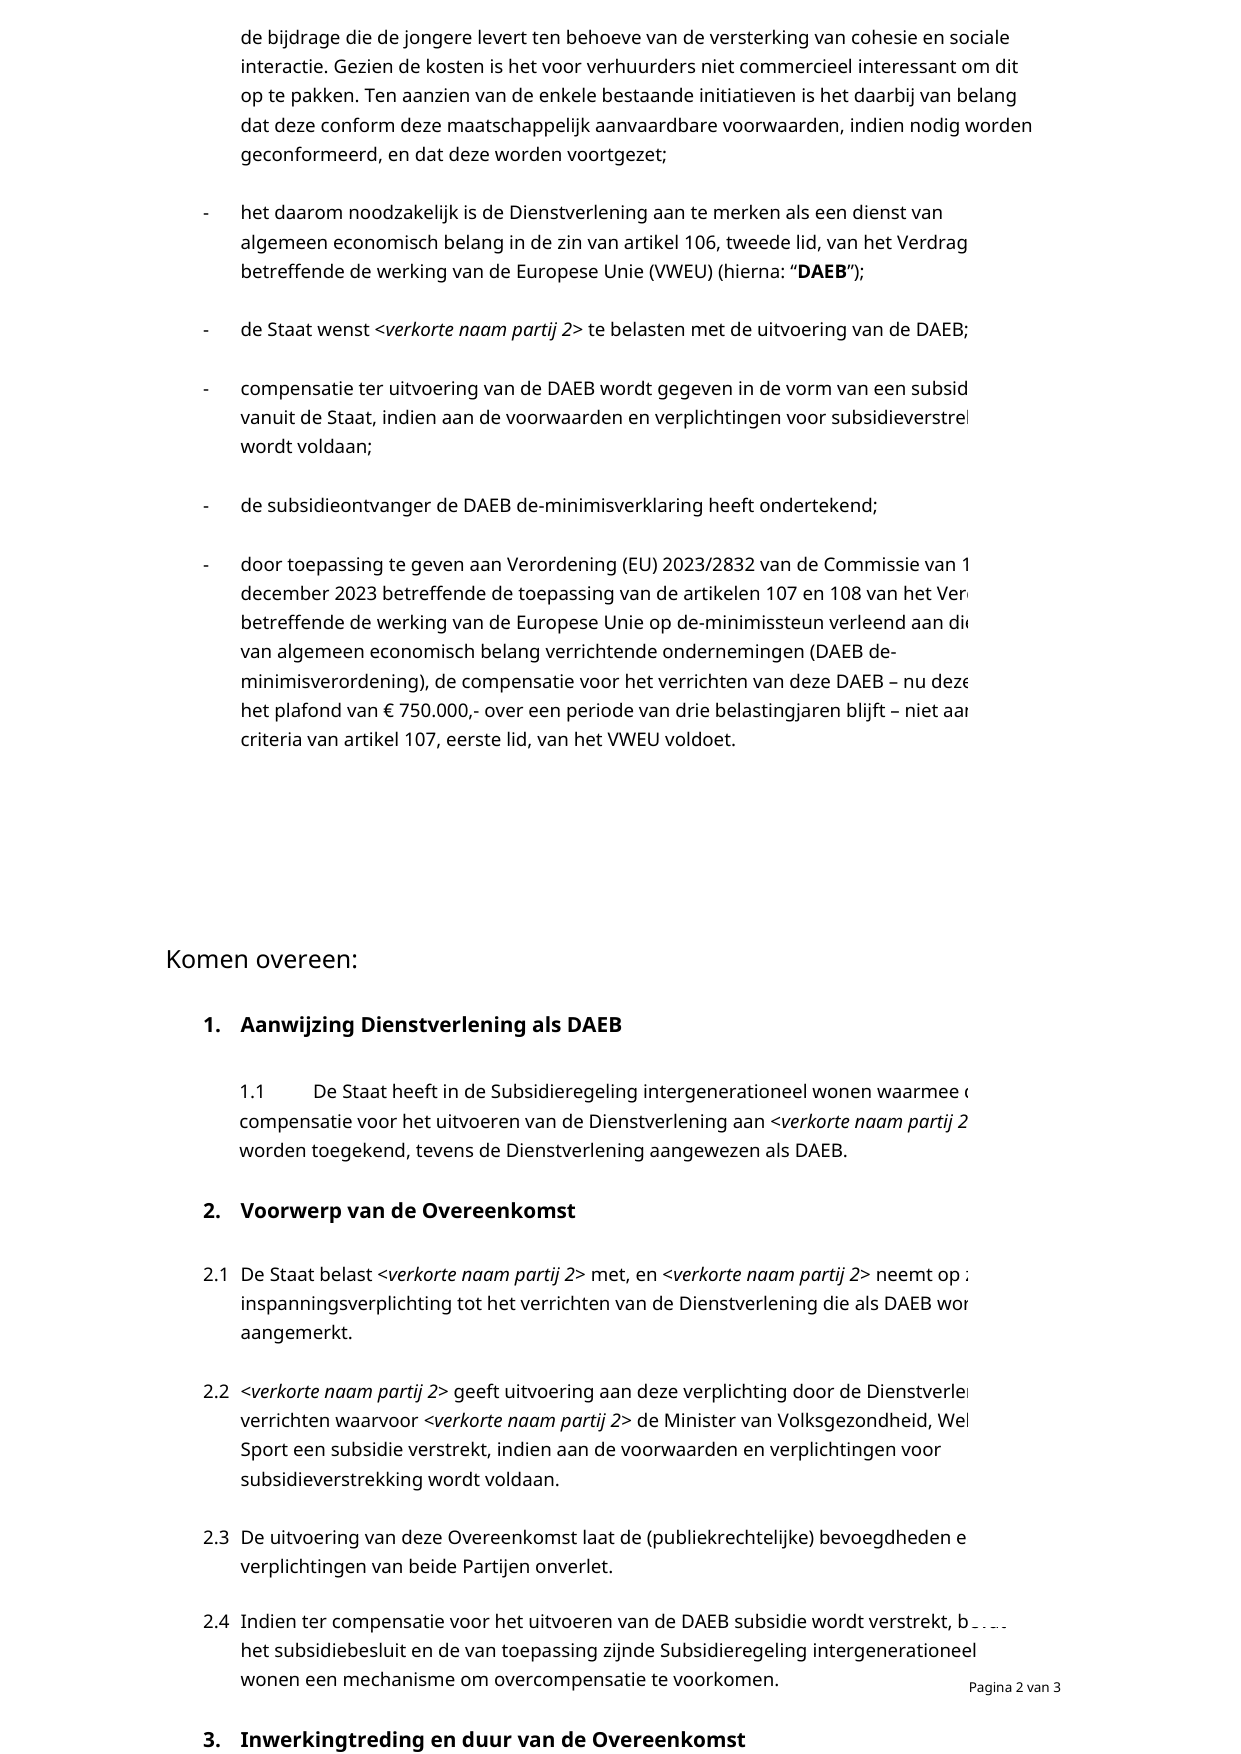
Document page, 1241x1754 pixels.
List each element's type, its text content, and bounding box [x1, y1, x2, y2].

list De uitvoering van deze Overeenkomst laat de (publiekrechtelijke) bevoegdheden en verplichtingen van beide Partijen onverlet. [203, 1524, 968, 1579]
list Aanwijzing Dienstverlening als DAEB [203, 1010, 968, 1039]
list <verkorte naam partij 2> geeft uitvoering aan deze verplichting door de Dienstverlening te verrichten waarvoor <verkorte naam partij 2> de Minister van Volksgezondheid, Welzijn en Sport een subsidie verstrekt, indien aan de voorwaarden en verplichtingen voor subsidieverstrekking wordt voldaan. [203, 1378, 968, 1491]
list de Staat wenst <verkorte naam partij 2> te belasten met de uitvoering van de DAEB; [203, 317, 968, 342]
text Komen overeen: [165, 942, 968, 976]
list De Staat belast <verkorte naam partij 2> met, en <verkorte naam partij 2> neemt op zich, de inspanningsverplichting tot het verrichten van de Dienstverlening die als DAEB wordt aangemerkt. [203, 1261, 968, 1345]
list compensatie ter uitvoering van de DAEB wordt gegeven in de vorm van een subsidie vanuit de Staat, indien aan de voorwaarden en verplichtingen voor subsidieverstrekking wordt voldaan; [203, 375, 968, 489]
list Voorwerp van de Overeenkomst [203, 1196, 968, 1224]
list Indien ter compensatie voor het uitvoeren van de DAEB subsidie wordt verstrekt, bevat het subsidiebesluit en de van toepassing zijnde Subsidieregeling intergenerationeel wonen een mechanisme om overcompensatie te voorkomen. [203, 1608, 1034, 1692]
list zonder overheidsoptreden pakt de markt dit niet of niet tegen maatschappelijk aanvaardbare voorwaarden op, omdat het kostbaar is voor een verhuurder van woonruimtes in geclusterde woonvormen bestemd voor ouderen, om deze woonruimtes tevens beschikbaar te stellen voor jongeren. Voor de jongere moet het betaalbaar zijn en is het van belang dat de jongere begeleiding ontvangt bij intergenerationeel wonen. Deze extra ondersteuning draagt bij aan de veiligheid van de jongere en aan het invullen van de bijdrage die de jongere levert ten behoeve van de versterking van cohesie en sociale interactie. Gezien de kosten is het voor verhuurders niet commercieel interessant om dit op te pakken. Ten aanzien van de enkele bestaande initiatieven is het daarbij van belang dat deze conform deze maatschappelijk aanvaardbare voorwaarden, indien nodig worden geconformeerd, en dat deze worden voortgezet; [203, 24, 1034, 167]
list de subsidieontvanger de DAEB de-minimisverklaring heeft ondertekend; [203, 492, 968, 518]
list Inwerkingtreding en duur van de Overeenkomst [203, 1725, 1034, 1753]
list De Staat heeft in de Subsidieregeling intergenerationeel wonen waarmee de compensatie voor het uitvoeren van de Dienstverlening aan <verkorte naam partij 2> kan worden toegekend, tevens de Dienstverlening aangewezen als DAEB. [239, 1079, 968, 1163]
list door toepassing te geven aan Verordening (EU) 2023/2832 van de Commissie van 13 december 2023 betreffende de toepassing van de artikelen 107 en 108 van het Verdrag betreffende de werking van de Europese Unie op de-minimissteun verleend aan diensten van algemeen economisch belang verrichtende ondernemingen (DAEB de-minimisverordening), de compensatie voor het verrichten van deze DAEB – nu deze onder het plafond van € 750.000,- over een periode van drie belastingjaren blijft – niet aan alle criteria van artikel 107, eerste lid, van het VWEU voldoet. [203, 551, 968, 752]
list het daarom noodzakelijk is de Dienstverlening aan te merken als een dienst van algemeen economisch belang in de zin van artikel 106, tweede lid, van het Verdrag betreffende de werking van de Europese Unie (VWEU) (hierna: “DAEB”); [203, 200, 1034, 284]
